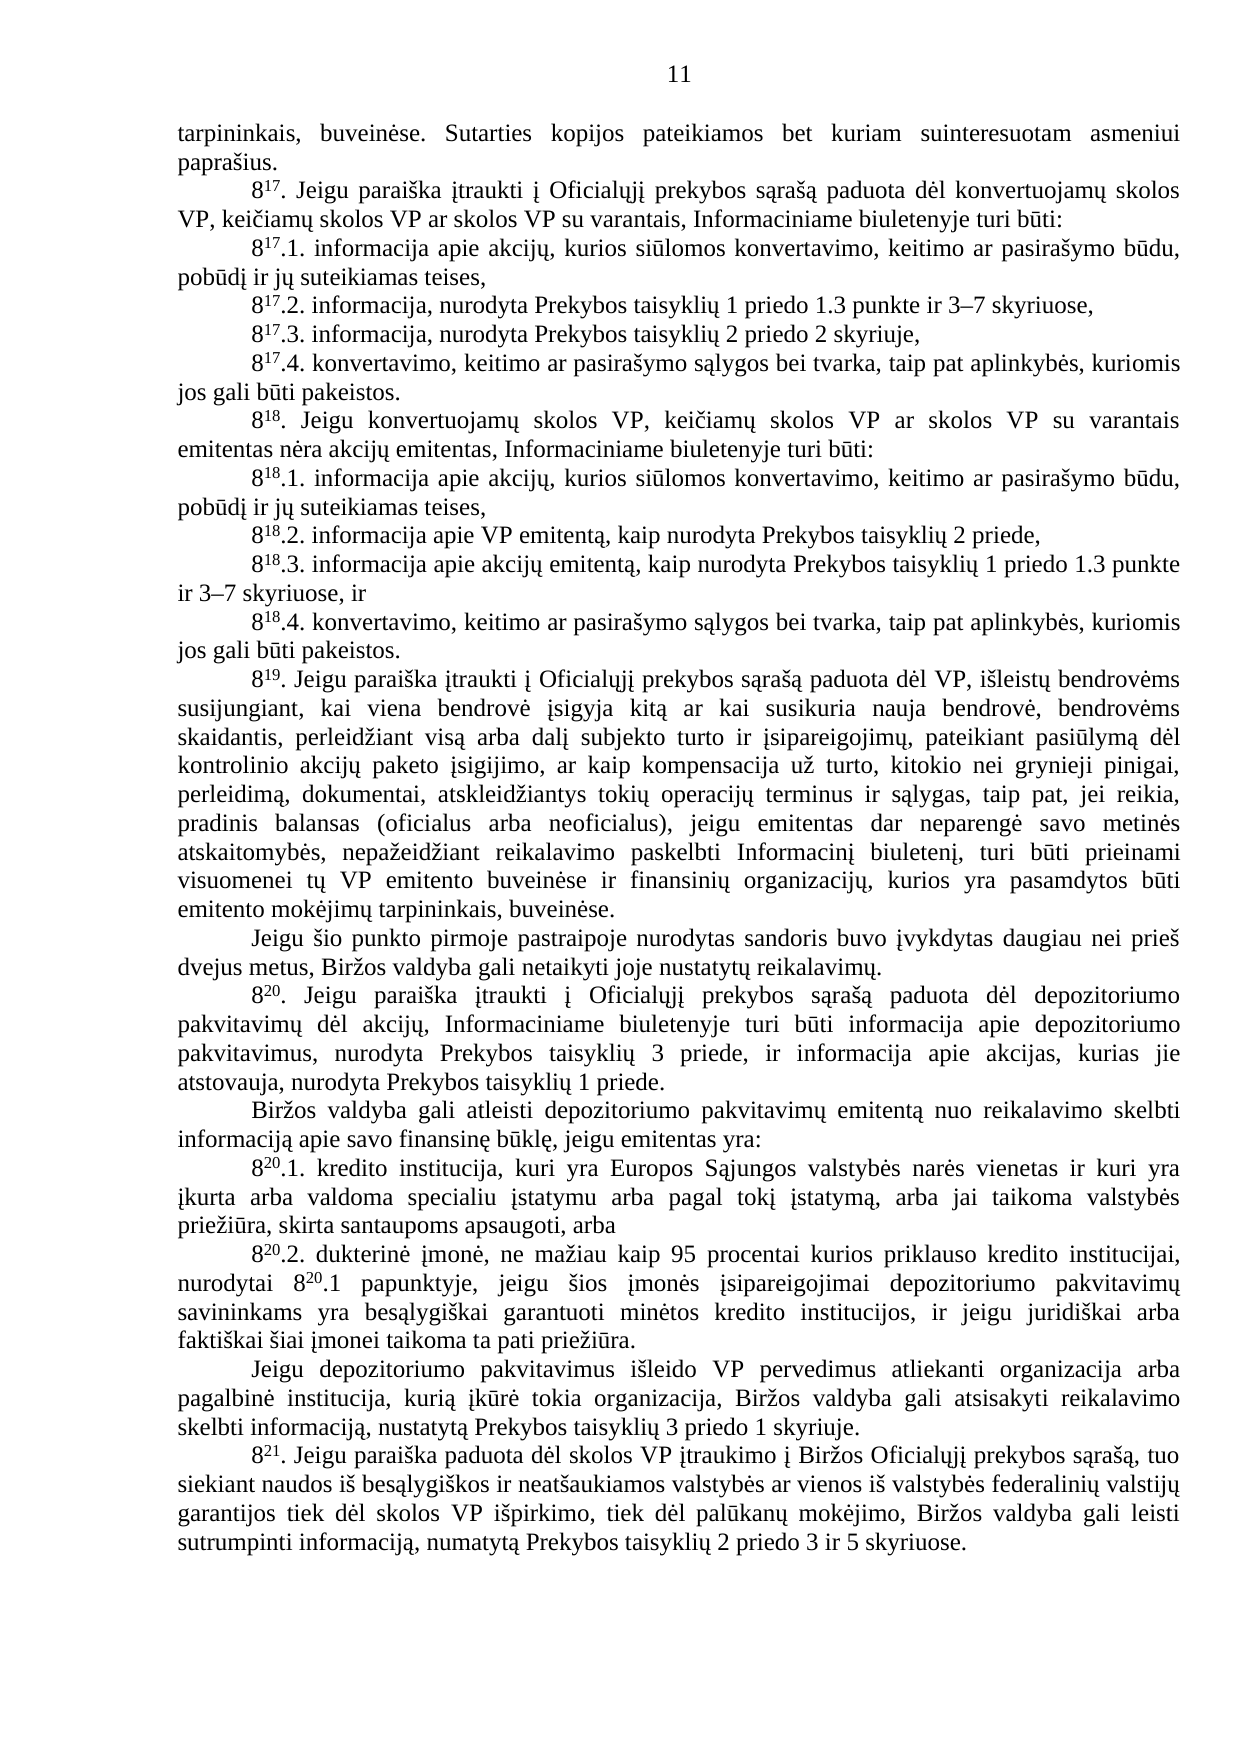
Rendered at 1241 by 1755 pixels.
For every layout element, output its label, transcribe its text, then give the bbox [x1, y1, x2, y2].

text 818. Jeigu konvertuojamų skolos VP, keičiamų skolos VP ar skolos VP su varantais emitentas nėra akcijų emitentas, Informaciniame biuletenyje turi būti: [177, 406, 1181, 463]
text 820.2. dukterinė įmonė, ne mažiau kaip 95 procentai kurios priklauso kredito institucijai, nurodytai 820.1 papunktyje, jeigu šios įmonės įsipareigojimai depozitoriumo pakvitavimų savininkams yra besąlygiškai garantuoti minėtos kredito institucijos, ir jeigu juridiškai arba faktiškai šiai įmonei taikoma ta pati priežiūra. [177, 1239, 1181, 1354]
text 817.4. konvertavimo, keitimo ar pasirašymo sąlygos bei tvarka, taip pat aplinkybės, kuriomis jos gali būti pakeistos. [177, 348, 1181, 406]
text Biržos valdyba gali atleisti depozitoriumo pakvitavimų emitentą nuo reikalavimo skelbti informaciją apie savo finansinę būklę, jeigu emitentas yra: [177, 1096, 1181, 1153]
text 818.3. informacija apie akcijų emitentą, kaip nurodyta Prekybos taisyklių 1 priedo 1.3 punkte ir 3–7 skyriuose, ir [177, 549, 1181, 607]
text 818.1. informacija apie akcijų, kurios siūlomos konvertavimo, keitimo ar pasirašymo būdu, pobūdį ir jų suteikiamas teises, [177, 463, 1181, 521]
text 817.3. informacija, nurodyta Prekybos taisyklių 2 priedo 2 skyriuje, [177, 319, 1181, 348]
text 820.1. kredito institucija, kuri yra Europos Sąjungos valstybės narės vienetas ir kuri yra įkurta arba valdoma specialiu įstatymu arba pagal tokį įstatymą, arba jai taikoma valstybės priežiūra, skirta santaupoms apsaugoti, arba [177, 1153, 1181, 1239]
text 819. Jeigu paraiška įtraukti į Oficialųjį prekybos sąrašą paduota dėl VP, išleistų bendrovėms susijungiant, kai viena bendrovė įsigyja kitą ar kai susikuria nauja bendrovė, bendrovėms skaidantis, perleidžiant visą arba dalį subjekto turto ir įsipareigojimų, pateikiant pasiūlymą dėl kontrolinio akcijų paketo įsigijimo, ar kaip kompensacija už turto, kitokio nei grynieji pinigai, perleidimą, dokumentai, atskleidžiantys tokių operacijų terminus ir sąlygas, taip pat, jei reikia, pradinis balansas (oficialus arba neoficialus), jeigu emitentas dar neparengė savo metinės atskaitomybės, nepažeidžiant reikalavimo paskelbti Informacinį biuletenį, turi būti prieinami visuomenei tų VP emitento buveinėse ir finansinių organizacijų, kurios yra pasamdytos būti emitento mokėjimų tarpininkais, buveinėse. [177, 664, 1181, 923]
text 817.2. informacija, nurodyta Prekybos taisyklių 1 priedo 1.3 punkte ir 3–7 skyriuose, [177, 291, 1181, 319]
text 818.2. informacija apie VP emitentą, kaip nurodyta Prekybos taisyklių 2 priede, [177, 521, 1181, 549]
text tarpininkais, buveinėse. Sutarties kopijos pateikiamos bet kuriam suinteresuotam asmeniui paprašius. [177, 118, 1181, 176]
text Jeigu depozitoriumo pakvitavimus išleido VP pervedimus atliekanti organizacija arba pagalbinė institucija, kurią įkūrė tokia organizacija, Biržos valdyba gali atsisakyti reikalavimo skelbti informaciją, nustatytą Prekybos taisyklių 3 priedo 1 skyriuje. [177, 1354, 1181, 1441]
text 817. Jeigu paraiška įtraukti į Oficialųjį prekybos sąrašą paduota dėl konvertuojamų skolos VP, keičiamų skolos VP ar skolos VP su varantais, Informaciniame biuletenyje turi būti: [177, 176, 1181, 233]
text Jeigu šio punkto pirmoje pastraipoje nurodytas sandoris buvo įvykdytas daugiau nei prieš dvejus metus, Biržos valdyba gali netaikyti joje nustatytų reikalavimų. [177, 923, 1181, 981]
text 821. Jeigu paraiška paduota dėl skolos VP įtraukimo į Biržos Oficialųjį prekybos sąrašą, tuo siekiant naudos iš besąlygiškos ir neatšaukiamos valstybės ar vienos iš valstybės federalinių valstijų garantijos tiek dėl skolos VP išpirkimo, tiek dėl palūkanų mokėjimo, Biržos valdyba gali leisti sutrumpinti informaciją, numatytą Prekybos taisyklių 2 priedo 3 ir 5 skyriuose. [177, 1441, 1181, 1556]
text 818.4. konvertavimo, keitimo ar pasirašymo sąlygos bei tvarka, taip pat aplinkybės, kuriomis jos gali būti pakeistos. [177, 607, 1181, 664]
text 820. Jeigu paraiška įtraukti į Oficialųjį prekybos sąrašą paduota dėl depozitoriumo pakvitavimų dėl akcijų, Informaciniame biuletenyje turi būti informacija apie depozitoriumo pakvitavimus, nurodyta Prekybos taisyklių 3 priede, ir informacija apie akcijas, kurias jie atstovauja, nurodyta Prekybos taisyklių 1 priede. [177, 981, 1181, 1096]
text 817.1. informacija apie akcijų, kurios siūlomos konvertavimo, keitimo ar pasirašymo būdu, pobūdį ir jų suteikiamas teises, [177, 233, 1181, 291]
